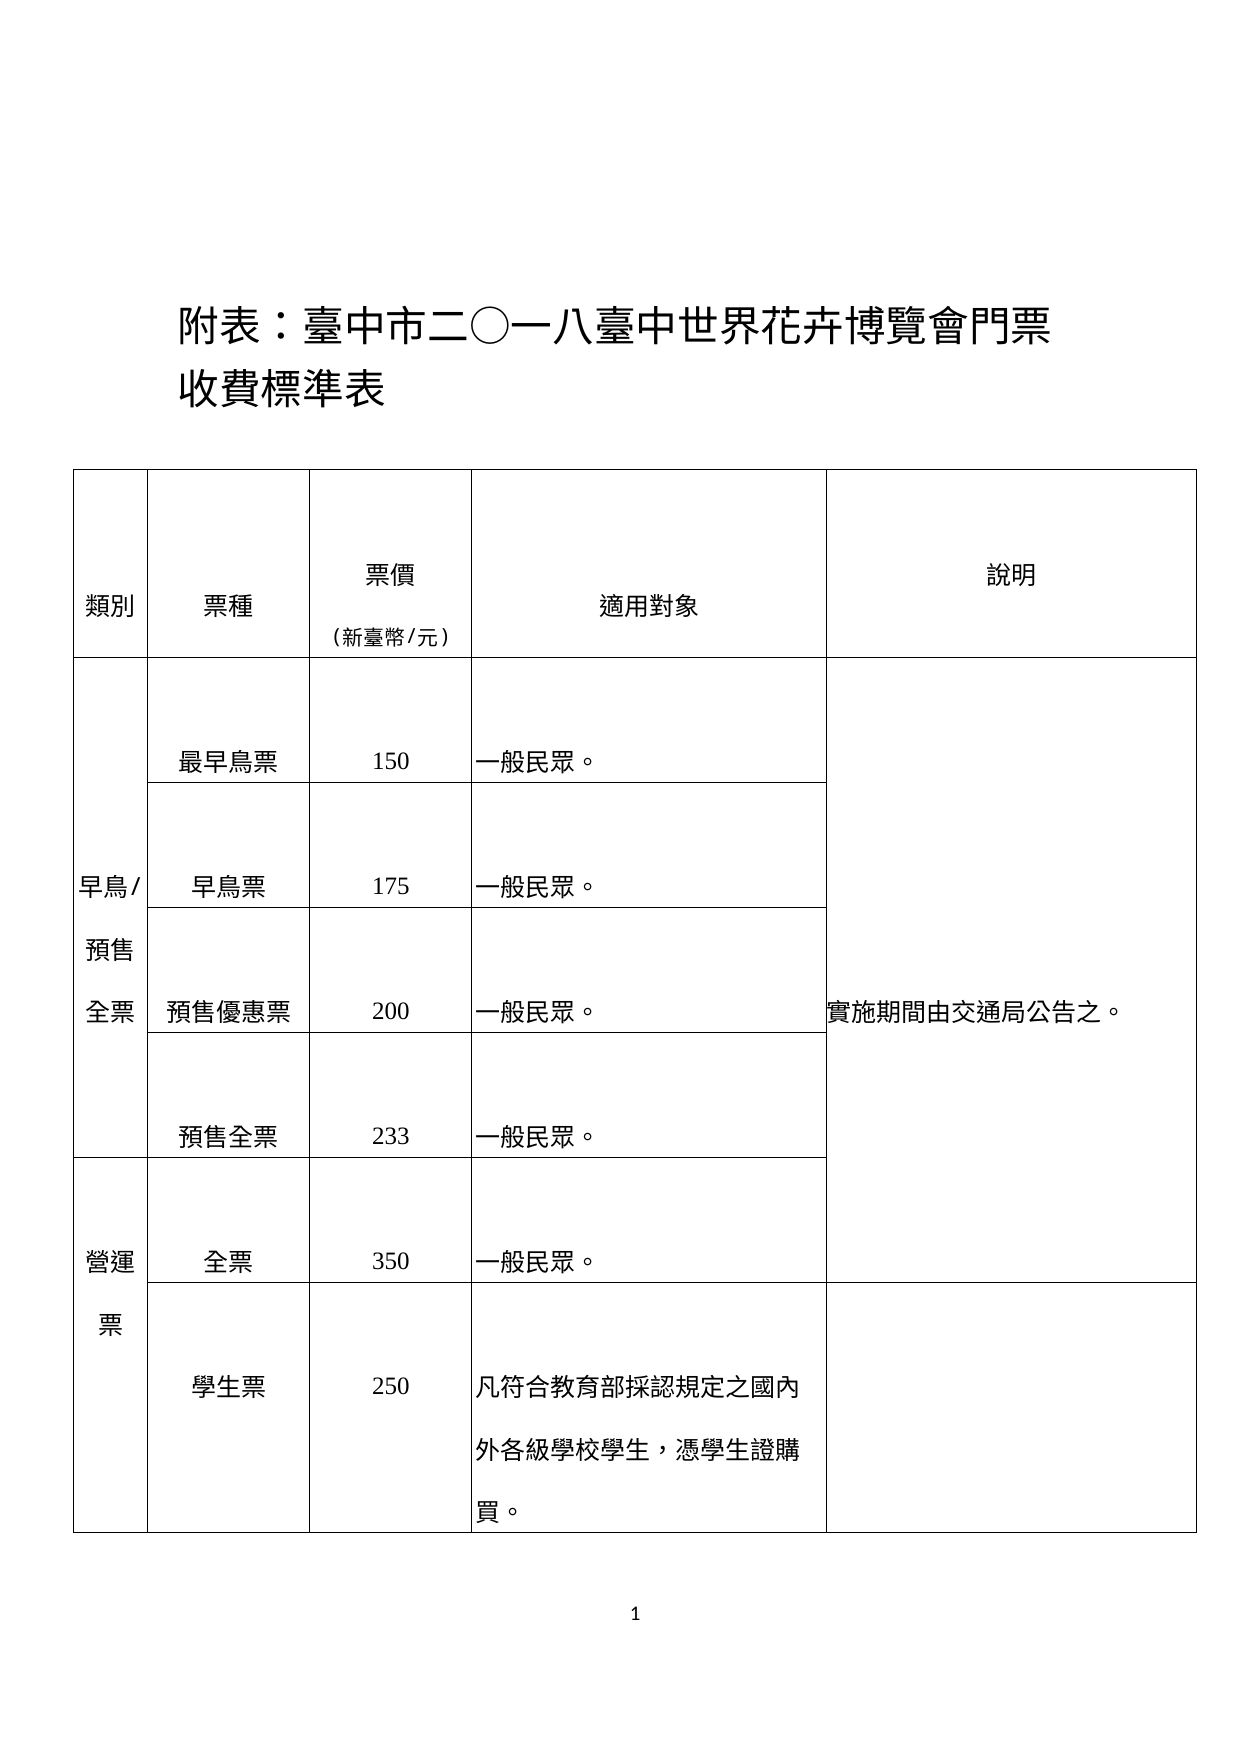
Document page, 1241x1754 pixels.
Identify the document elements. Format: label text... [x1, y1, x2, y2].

table_cell 預售優惠票 [148, 908, 309, 1032]
table_cell 200 [310, 908, 471, 1032]
table_cell 一般民眾。 [472, 783, 826, 907]
table_cell 實施期間由交通局公告之。 [827, 658, 1196, 1282]
table_header 類別 [74, 470, 147, 657]
table_cell 預售全票 [148, 1033, 309, 1157]
table_cell 早鳥/預售全票 [74, 658, 147, 1157]
table_header 票種 [148, 470, 309, 657]
table_cell 233 [310, 1033, 471, 1157]
table_header 票價 (新臺幣/元) [310, 470, 471, 657]
table_cell 一般民眾。 [472, 908, 826, 1032]
table_cell 凡符合教育部採認規定之國內外各級學校學生，憑學生證購買。 [472, 1283, 826, 1532]
table_cell 一般民眾。 [472, 658, 826, 782]
table_cell 175 [310, 783, 471, 907]
table_cell 250 [310, 1283, 471, 1532]
table_cell [827, 1283, 1196, 1532]
table_cell 全票 [148, 1158, 309, 1282]
table_cell 營運票 [74, 1158, 147, 1532]
table_cell 350 [310, 1158, 471, 1282]
table_cell 最早鳥票 [148, 658, 309, 782]
text 附表：臺中市二○一八臺中世界花卉博覽會門票收費標準表 [177, 282, 1092, 407]
table_header 適用對象 [472, 470, 826, 657]
table_cell 一般民眾。 [472, 1033, 826, 1157]
table_cell 150 [310, 658, 471, 782]
table_cell 早鳥票 [148, 783, 309, 907]
table_cell 學生票 [148, 1283, 309, 1532]
table_cell 一般民眾。 [472, 1158, 826, 1282]
table_header 說明 [827, 470, 1196, 657]
